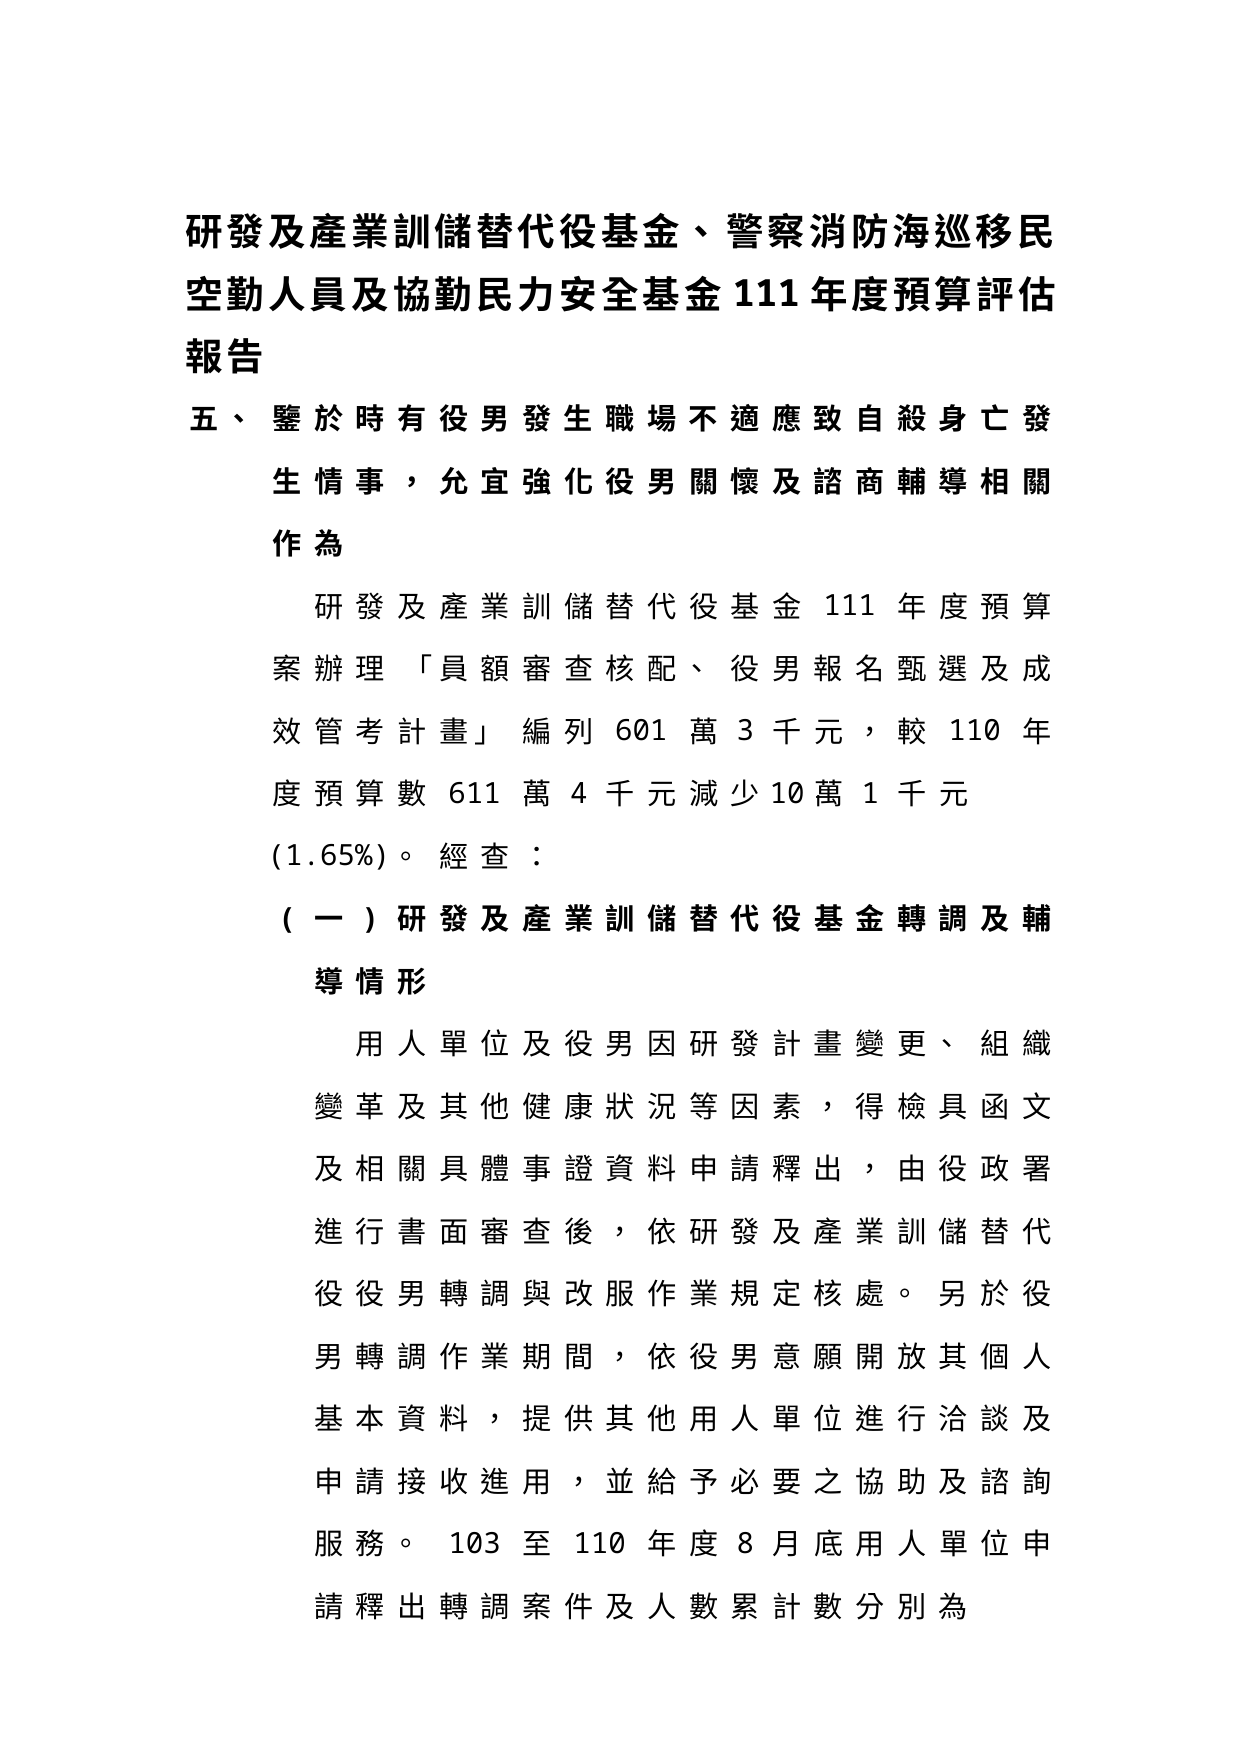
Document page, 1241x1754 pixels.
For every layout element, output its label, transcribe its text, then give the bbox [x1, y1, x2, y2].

text 用人單位及役男因研發計畫變更、組織變革及其他健康狀況等因素，得檢具函文及相關具體事證資料申請釋出，由役政署進行書面審查後，依研發及產業訓儲替代役役男轉調與改服作業規定核處。另於役男轉調作業期間，依役男意願開放其個人基本資料，提供其他用人單位進行洽談及申請接收進用，並給予必要之協助及諮詢服務。103至110年度8月底用人單位申請釋出轉調案件及人數累計數分別為 [271, 1000, 1058, 1625]
text 五、鑒於時有役男發生職場不適應致自殺身亡發生情事，允宜強化役男關懷及諮商輔導相關作為 [183, 375, 1058, 563]
text 研發及產業訓儲替代役基金111年度預算案辦理「員額審查核配、役男報名甄選及成效管考計畫」編列601萬3千元，較110年度預算數611萬4千元減少10萬1千元(1.65%)。經查： [242, 563, 1058, 875]
text (一)研發及產業訓儲替代役基金轉調及輔導情形 [242, 875, 1058, 1000]
text 研發及產業訓儲替代役基金、警察消防海巡移民空勤人員及協勤民力安全基金111年度預算評估報告 [183, 188, 1058, 375]
